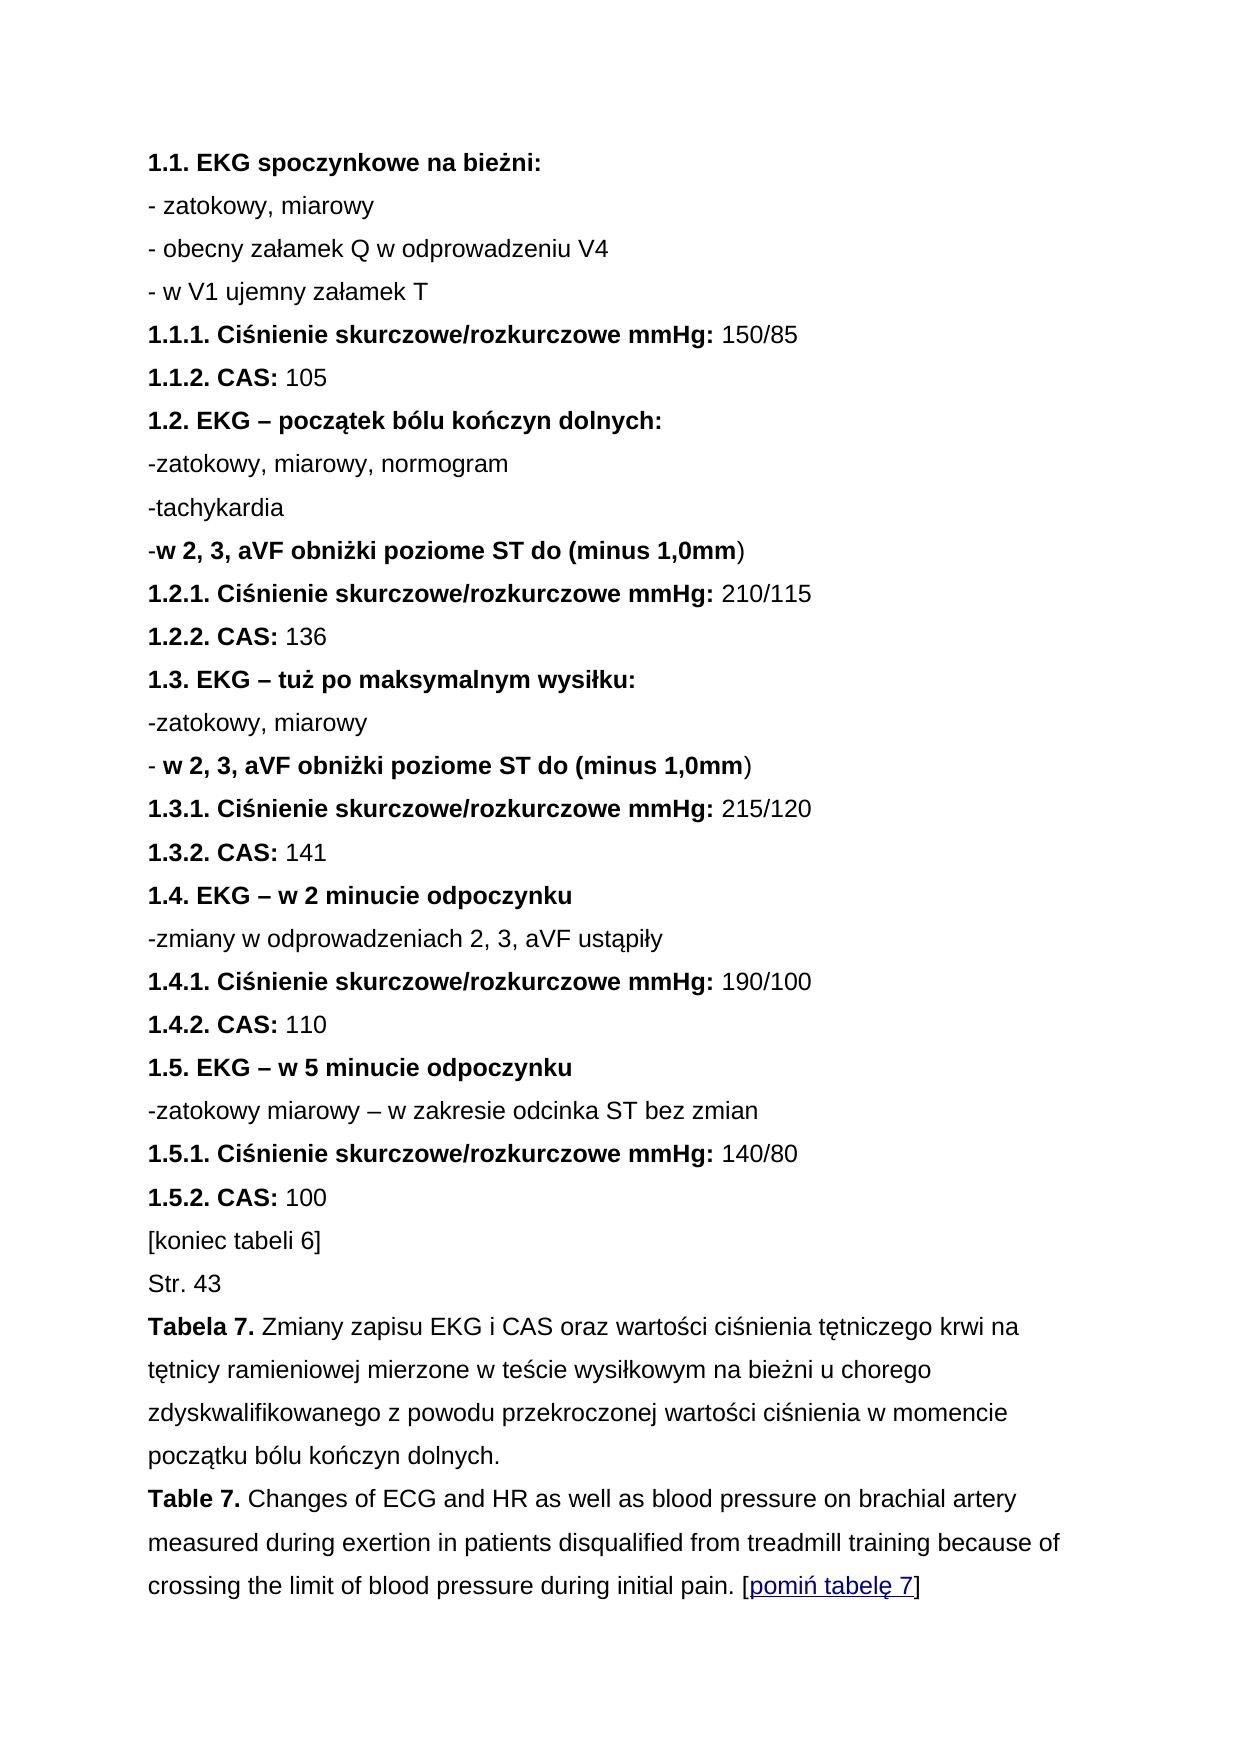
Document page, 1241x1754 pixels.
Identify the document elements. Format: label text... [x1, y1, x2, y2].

text 1.4.2. CAS: 110 [148, 1010, 1093, 1039]
text 1.3.2. CAS: 141 [148, 838, 1093, 866]
text Str. 43 [148, 1269, 1093, 1298]
text -zatokowy, miarowy [148, 708, 1093, 737]
text - obecny załamek Q w odprowadzeniu V4 [148, 234, 1093, 263]
text - zatokowy, miarowy [148, 191, 1093, 219]
text - w 2, 3, aVF obniżki poziome ST do (minus 1,0mm) [148, 751, 1093, 780]
text 1.5.2. CAS: 100 [148, 1183, 1093, 1211]
text 1.3.1. Ciśnienie skurczowe/rozkurczowe mmHg: 215/120 [148, 794, 1093, 823]
text 1.1.2. CAS: 105 [148, 363, 1093, 392]
text Tabela 7. Zmiany zapisu EKG i CAS oraz wartości ciśnienia tętniczego krwi na tętnicy ramieniowej mierzone w teście wysiłkowym na bieżni u chorego zdyskwalifikowanego z powodu przekroczonej wartości ciśnienia w momencie początku bólu kończyn dolnych. [148, 1312, 1093, 1470]
text -zatokowy, miarowy, normogram [148, 449, 1093, 478]
text 1.1. EKG spoczynkowe na bieżni: [148, 148, 1093, 176]
text -w 2, 3, aVF obniżki poziome ST do (minus 1,0mm) [148, 536, 1093, 564]
text 1.5.1. Ciśnienie skurczowe/rozkurczowe mmHg: 140/80 [148, 1139, 1093, 1168]
text 1.2.1. Ciśnienie skurczowe/rozkurczowe mmHg: 210/115 [148, 579, 1093, 608]
text 1.1.1. Ciśnienie skurczowe/rozkurczowe mmHg: 150/85 [148, 320, 1093, 349]
text 1.4. EKG – w 2 minucie odpoczynku [148, 881, 1093, 909]
text - w V1 ujemny załamek T [148, 277, 1093, 306]
text -zatokowy miarowy – w zakresie odcinka ST bez zmian [148, 1096, 1093, 1125]
text 1.2. EKG – początek bólu kończyn dolnych: [148, 406, 1093, 435]
text 1.5. EKG – w 5 minucie odpoczynku [148, 1053, 1093, 1082]
text 1.2.2. CAS: 136 [148, 622, 1093, 651]
text 1.3. EKG – tuż po maksymalnym wysiłku: [148, 665, 1093, 694]
text 1.4.1. Ciśnienie skurczowe/rozkurczowe mmHg: 190/100 [148, 967, 1093, 996]
text -tachykardia [148, 493, 1093, 521]
text -zmiany w odprowadzeniach 2, 3, aVF ustąpiły [148, 924, 1093, 953]
text Table 7. Changes of ECG and HR as well as blood pressure on brachial artery measured during exertion in patients disqualified from treadmill training because of crossing the limit of blood pressure during initial pain. [pomiń tabelę 7] [148, 1484, 1093, 1599]
text [koniec tabeli 6] [148, 1226, 1093, 1254]
